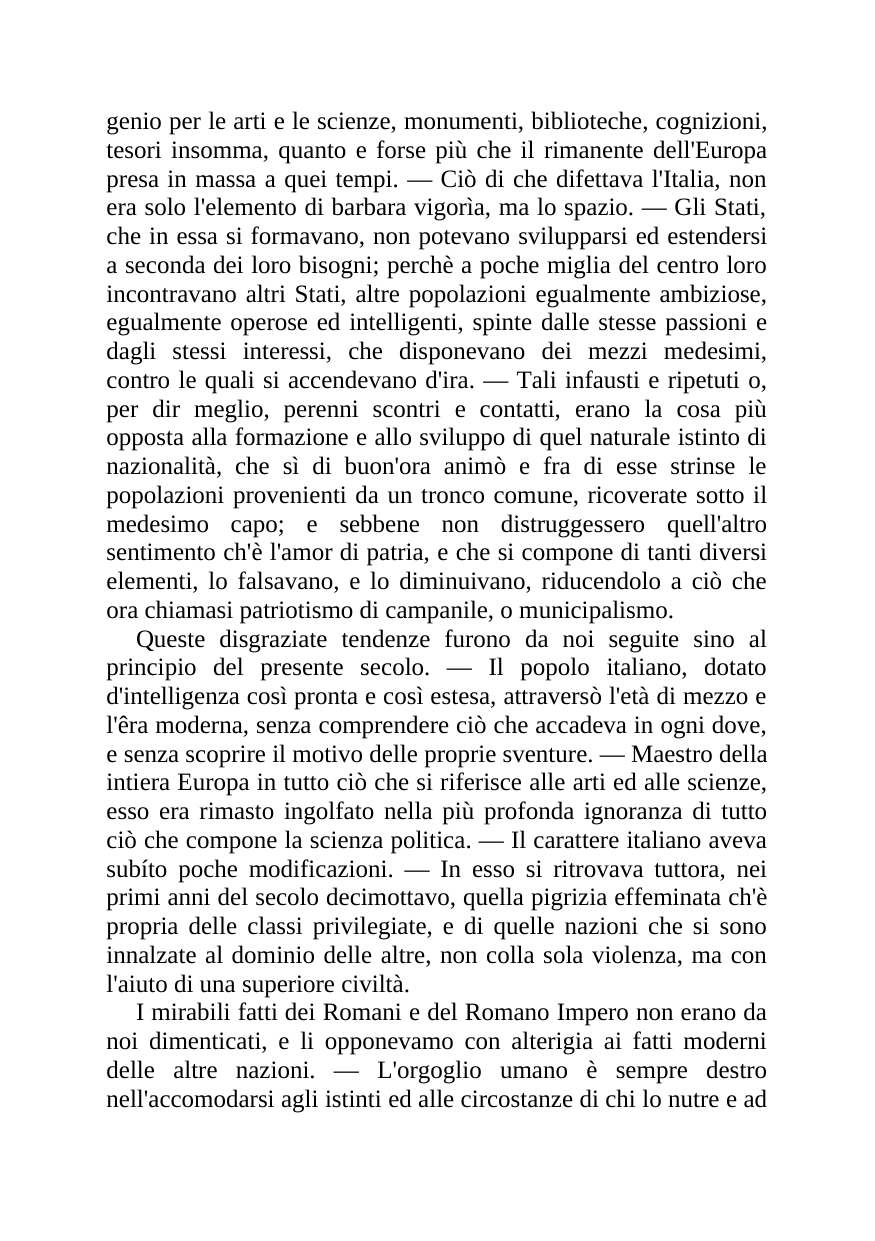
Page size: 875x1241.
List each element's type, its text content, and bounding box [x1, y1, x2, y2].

text genio per le arti e le scienze, monumenti, biblioteche, cognizioni, tesori insomma, quanto e forse più che il rimanente dell'Europa presa in massa a quei tempi. — Ciò di che difettava l'Italia, non era solo l'elemento di barbara vigorìa, ma lo spazio. — Gli Stati, che in essa si formavano, non potevano svilupparsi ed estendersi a seconda dei loro bisogni; perchè a poche miglia del centro loro incontravano altri Stati, altre popolazioni egualmente ambiziose, egualmente operose ed intelligenti, spinte dalle stesse passioni e dagli stessi interessi, che disponevano dei mezzi medesimi, contro le quali si accendevano d'ira. — Tali infausti e ripetuti o, per dir meglio, perenni scontri e contatti, erano la cosa più opposta alla formazione e allo sviluppo di quel naturale istinto di nazionalità, che sì di buon'ora animò e fra di esse strinse le popolazioni provenienti da un tronco comune, ricoverate sotto il medesimo capo; e sebbene non distruggessero quell'altro sentimento ch'è l'amor di patria, e che si compone di tanti diversi elementi, lo falsavano, e lo diminuivano, riducendolo a ciò che ora chiamasi patriotismo di campanile, o municipalismo. [106, 106, 768, 624]
text I mirabili fatti dei Romani e del Romano Impero non erano da noi dimenticati, e li opponevamo con alterigia ai fatti moderni delle altre nazioni. — L'orgoglio umano è sempre destro nell'accomodarsi agli istinti ed alle circostanze di chi lo nutre e ad [106, 997, 768, 1112]
text Queste disgraziate tendenze furono da noi seguite sino al principio del presente secolo. — Il popolo italiano, dotato d'intelligenza così pronta e così estesa, attraversò l'età di mezzo e l'êra moderna, senza comprendere ciò che accadeva in ogni dove, e senza scoprire il motivo delle proprie sventure. — Maestro della intiera Europa in tutto ciò che si riferisce alle arti ed alle scienze, esso era rimasto ingolfato nella più profonda ignoranza di tutto ciò che compone la scienza politica. — Il carattere italiano aveva subíto poche modificazioni. — In esso si ritrovava tuttora, nei primi anni del secolo decimottavo, quella pigrizia effeminata ch'è propria delle classi privilegiate, e di quelle nazioni che si sono innalzate al dominio delle altre, non colla sola violenza, ma con l'aiuto di una superiore civiltà. [106, 624, 768, 997]
